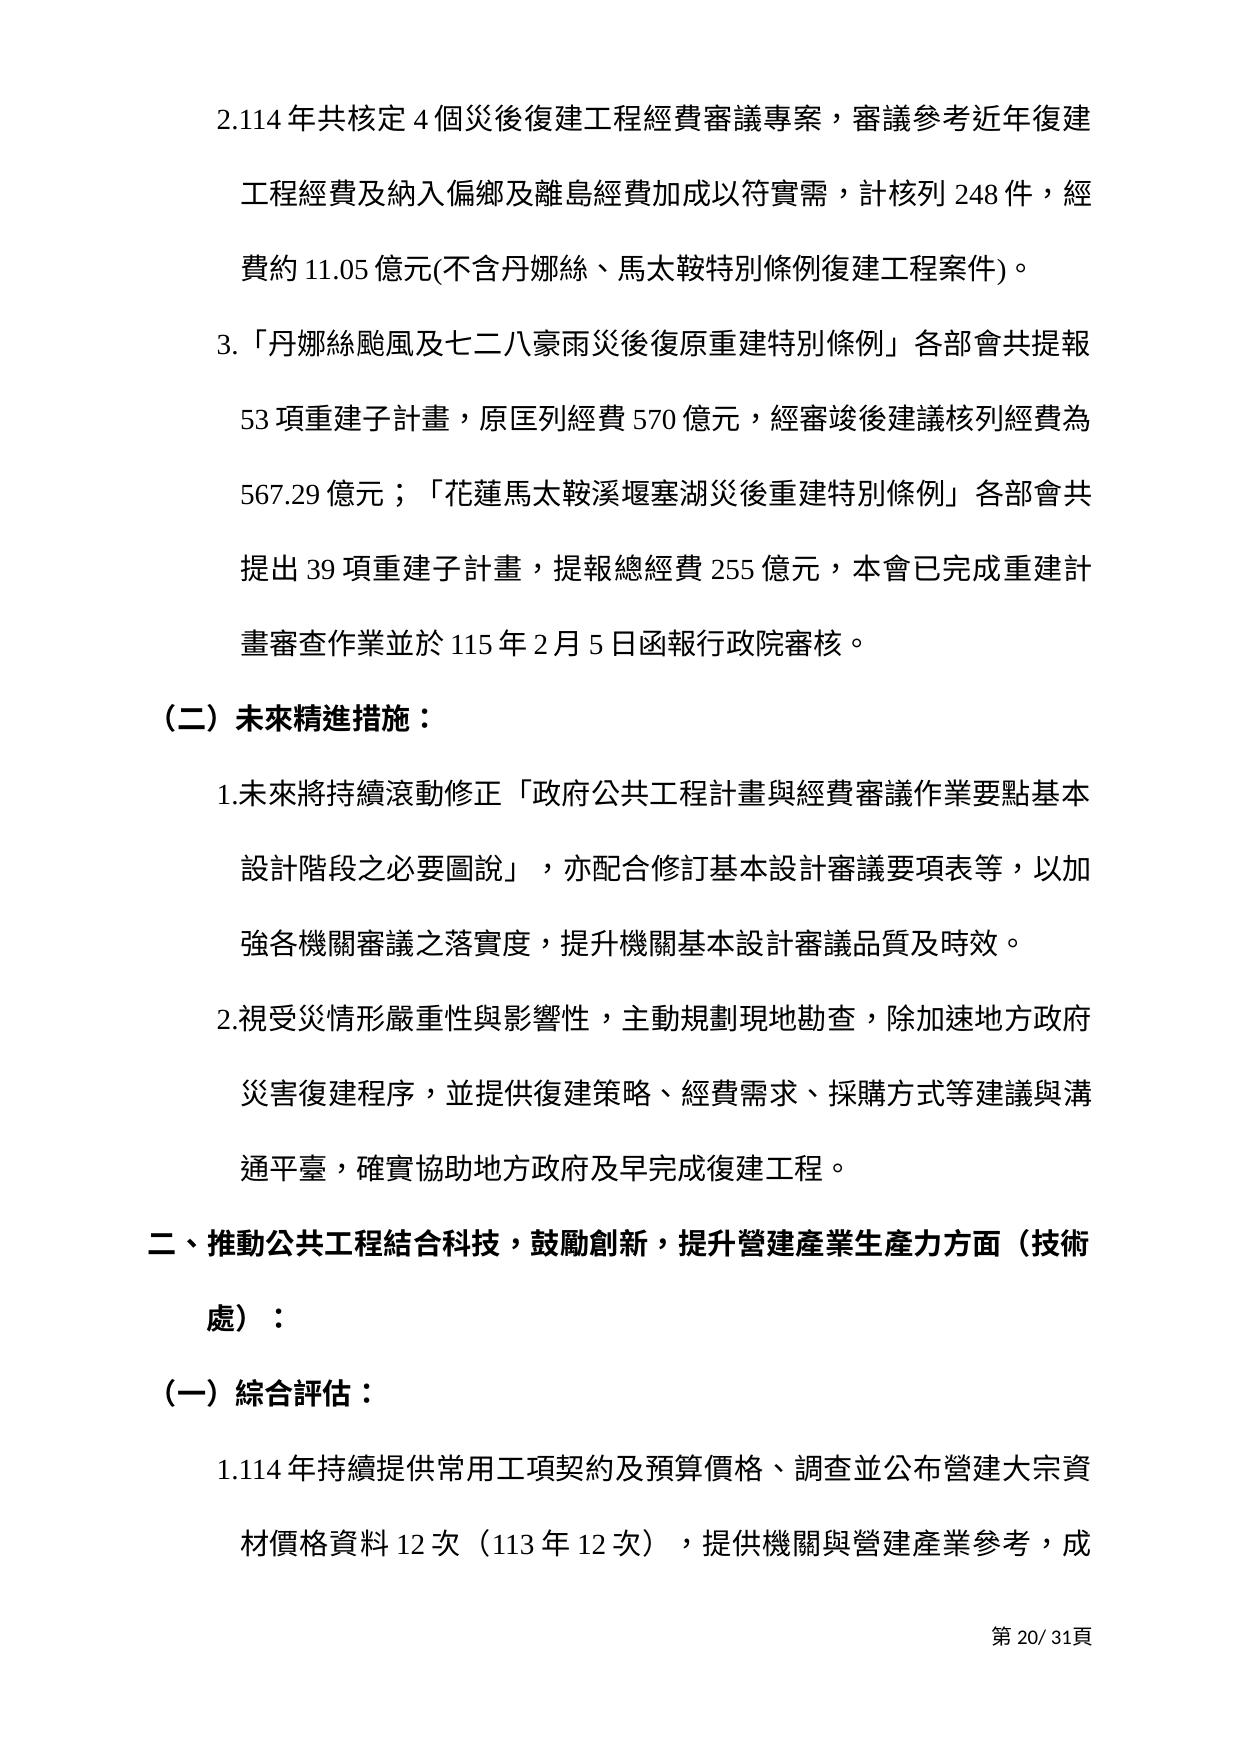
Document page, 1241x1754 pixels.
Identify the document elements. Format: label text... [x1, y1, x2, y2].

text 2.114年共核定4個災後復建工程經費審議專案，審議參考近年復建工程經費及納入偏鄉及離島經費加成以符實需，計核列248件，經費約11.05億元(不含丹娜絲、馬太鞍特別條例復建工程案件)。 [216, 79, 1092, 304]
text 1.未來將持續滾動修正「政府公共工程計畫與經費審議作業要點基本設計階段之必要圖說」，亦配合修訂基本設計審議要項表等，以加強各機關審議之落實度，提升機關基本設計審議品質及時效。 [216, 754, 1092, 979]
text 1.114年持續提供常用工項契約及預算價格、調查並公布營建大宗資材價格資料12次（113年12次），提供機關與營建產業參考，成 [216, 1429, 1092, 1579]
text （二）未來精進措施： [148, 679, 1092, 754]
text 二、推動公共工程結合科技，鼓勵創新，提升營建產業生產力方面（技術處）： [148, 1204, 1092, 1354]
text 2.視受災情形嚴重性與影響性，主動規劃現地勘查，除加速地方政府災害復建程序，並提供復建策略、經費需求、採購方式等建議與溝通平臺，確實協助地方政府及早完成復建工程。 [216, 979, 1092, 1204]
text （一）綜合評估： [148, 1354, 1092, 1429]
text 3.「丹娜絲颱風及七二八豪雨災後復原重建特別條例」各部會共提報53項重建子計畫，原匡列經費570億元，經審竣後建議核列經費為567.29億元；「花蓮馬太鞍溪堰塞湖災後重建特別條例」各部會共提出39項重建子計畫，提報總經費255億元，本會已完成重建計畫審查作業並於115年2月5日函報行政院審核。 [216, 304, 1092, 679]
